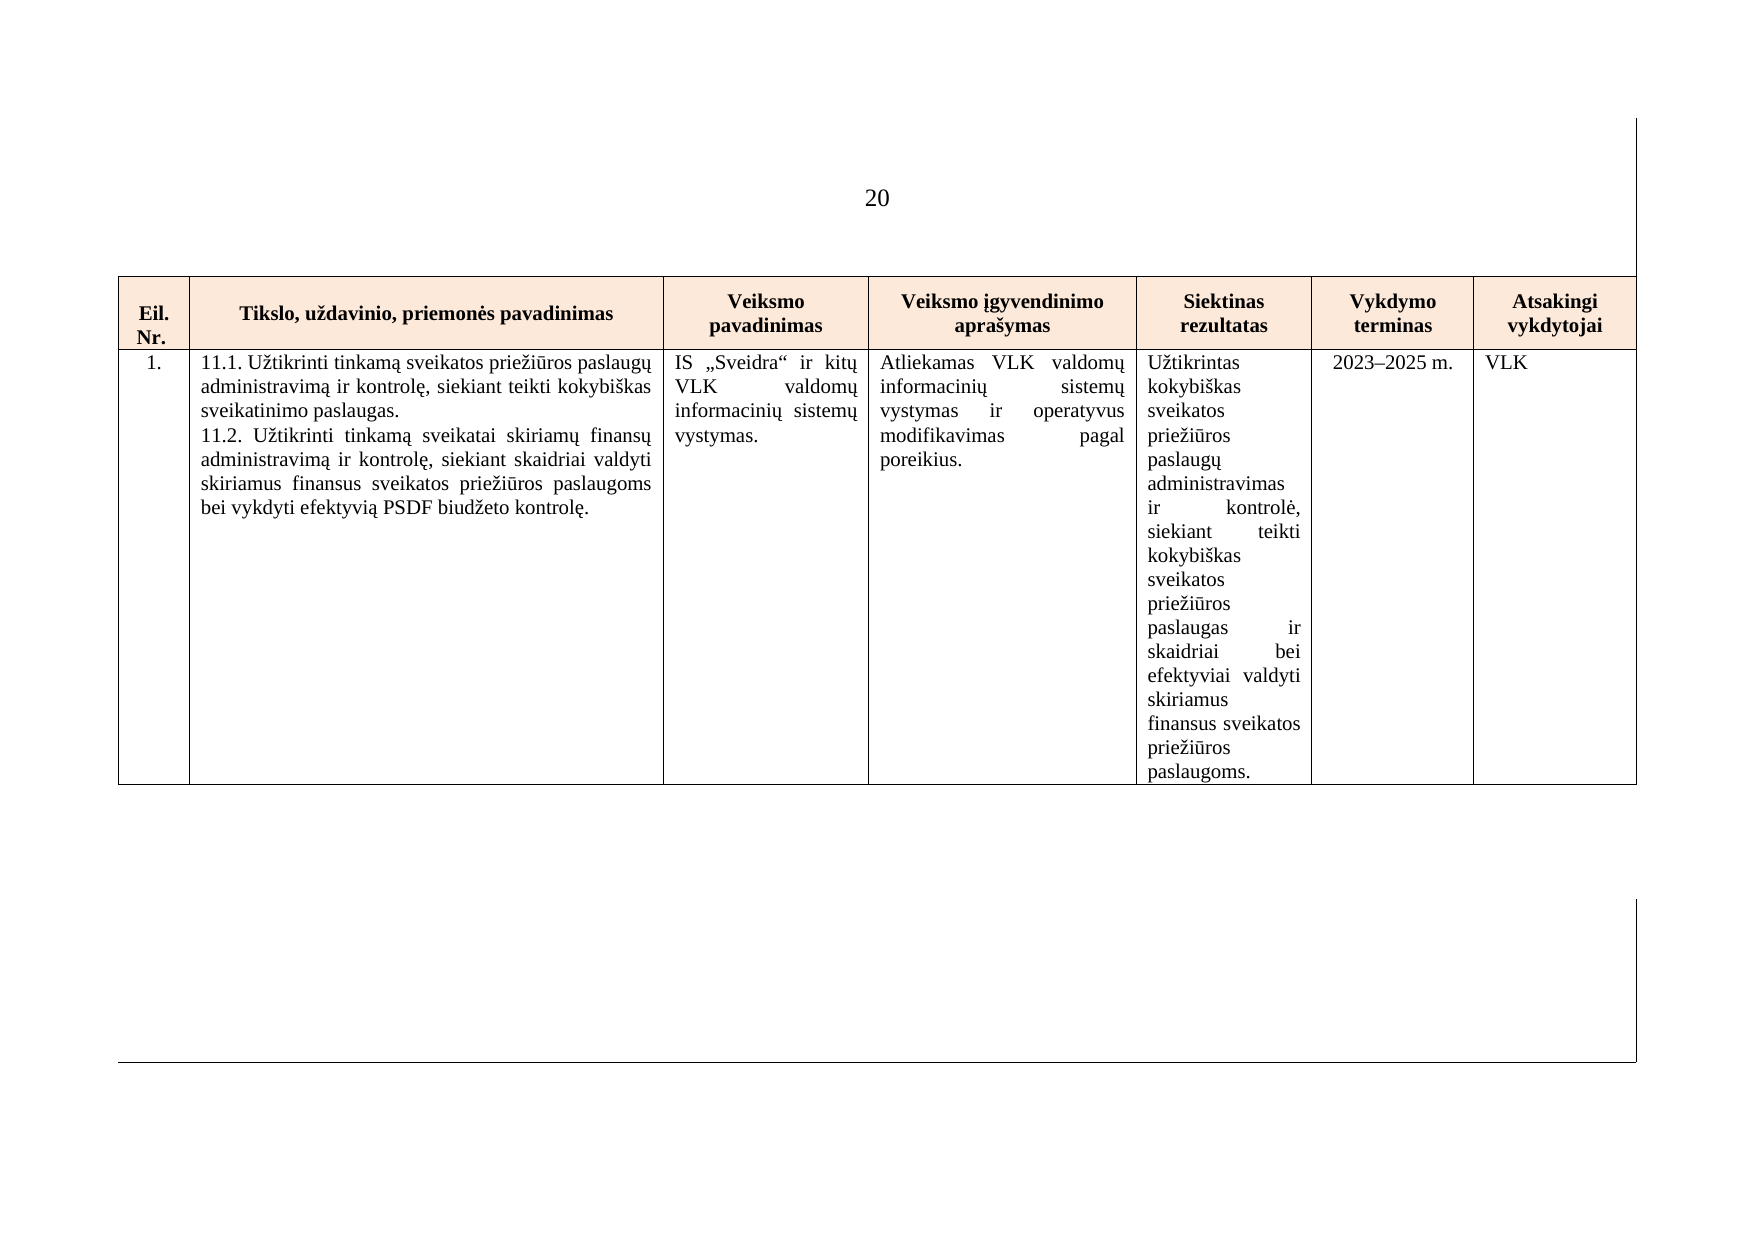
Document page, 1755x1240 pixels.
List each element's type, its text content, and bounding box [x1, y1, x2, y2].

table_cell VLK [1474, 350, 1636, 783]
table_header Veiksmo įgyvendinimo aprašymas [869, 277, 1136, 349]
table_header Eil. Nr. [119, 277, 189, 349]
table_cell Atliekamas VLK valdomų informacinių sistemų vystymas ir operatyvus modifikavimas pagal poreikius. [869, 350, 1136, 783]
table_cell 2023–2025 m. [1312, 350, 1473, 783]
table_header Atsakingi vykdytojai [1474, 277, 1636, 349]
table_cell IS „Sveidra“ ir kitų VLK valdomų informacinių sistemų vystymas. [664, 350, 868, 783]
table_header Veiksmo pavadinimas [664, 277, 868, 349]
table_header Vykdymo terminas [1312, 277, 1473, 349]
table_cell 11.1. Užtikrinti tinkamą sveikatos priežiūros paslaugų administravimą ir kontrolę, siekiant teikti kokybiškas sveikatinimo paslaugas. 11.2. Užtikrinti tinkamą sveikatai skiriamų finansų administravimą ir kontrolę, siekiant skaidriai valdyti skiriamus finansus sveikatos priežiūros paslaugoms bei vykdyti efektyvią PSDF biudžeto kontrolę. [190, 350, 663, 783]
table_header Tikslo, uždavinio, priemonės pavadinimas [190, 277, 663, 349]
table_header Siektinas rezultatas [1137, 277, 1311, 349]
table_cell 1. [119, 350, 189, 783]
table_cell Užtikrintas kokybiškas sveikatos priežiūros paslaugų administravimas ir kontrolė, siekiant teikti kokybiškas sveikatos priežiūros paslaugas ir skaidriai bei efektyviai valdyti skiriamus finansus sveikatos priežiūros paslaugoms. [1137, 350, 1311, 783]
